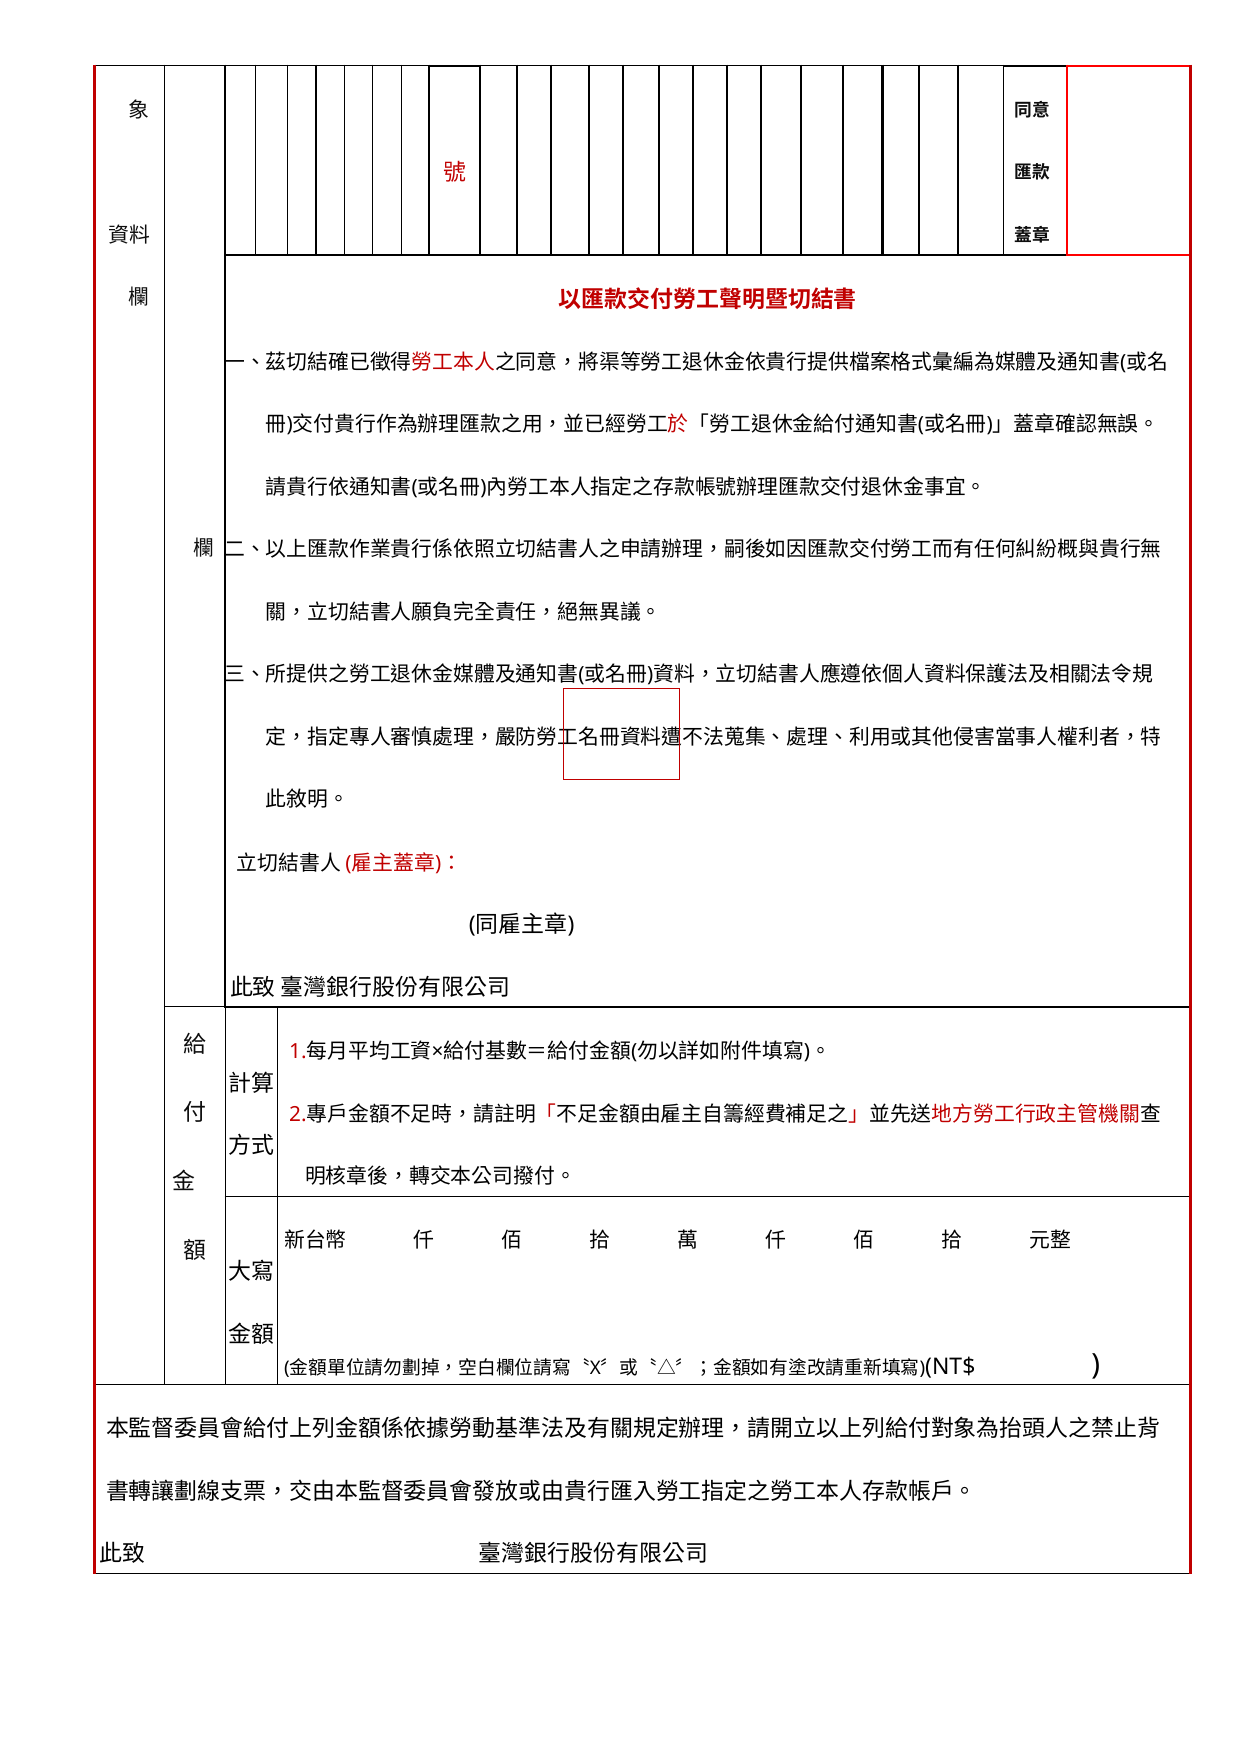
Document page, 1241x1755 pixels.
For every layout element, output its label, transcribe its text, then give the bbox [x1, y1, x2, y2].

table_cell [920, 66, 957, 254]
table_cell 以匯款交付勞工聲明暨切結書 一、茲切結確已徵得勞工本人之同意，將渠等勞工退休金依貴行提供檔案格式彙編為媒體及通知書(或名冊)交付貴行作為辦理匯款之用，並已經勞工於「勞工退休金給付通知書(或名冊)」蓋章確認無誤。請貴行依通知書(或名冊)內勞工本人指定之存款帳號辦理匯款交付退休金事宜。 二、以上匯款作業貴行係依照立切結書人之申請辦理，嗣後如因匯款交付勞工而有任何糾紛概與貴行無關，立切結書人願負完全責任，絕無異議。 三、所提供之勞工退休金媒體及通知書(或名冊)資料，立切結書人應遵依個人資料保護法及相關法令規定，指定專人審慎處理，嚴防勞工名冊資料遭不法蒐集、處理、利用或其他侵害當事人權利者，特此敘明。 立切結書人 (雇主蓋章)： (同雇主章) 此致 臺灣銀行股份有限公司 [226, 256, 1189, 1006]
table_cell [226, 66, 255, 254]
table_cell [660, 66, 692, 254]
table_cell [518, 66, 550, 254]
table_cell [762, 66, 800, 254]
table_cell 給 付 金 額 [165, 1007, 225, 1384]
table_cell [552, 66, 588, 254]
table_cell [884, 66, 918, 254]
table_cell [590, 66, 622, 254]
table_cell [694, 66, 726, 254]
table_cell [373, 66, 401, 254]
table_cell 本監督委員會給付上列金額係依據勞動基準法及有關規定辦理，請開立以上列給付對象為抬頭人之禁止背書轉讓劃線支票，交由本監督委員會發放或由貴行匯入勞工指定之勞工本人存款帳戶。 此致 臺灣銀行股份有限公司 [96, 1385, 1189, 1573]
table_cell [481, 66, 516, 254]
table_cell [256, 66, 287, 254]
table_cell [402, 66, 428, 254]
table_cell [345, 66, 372, 254]
table_cell 1.每月平均工資×給付基數＝給付金額(勿以詳如附件填寫)。 2.專戶金額不足時，請註明「不足金額由雇主自籌經費補足之」並先送地方勞工行政主管機關查明核章後，轉交本公司撥付。 [278, 1008, 1189, 1196]
table_cell 新台幣 仟 佰 拾 萬 仟 佰 拾 元整 (金額單位請勿劃掉，空白欄位請寫〝X〞或〝△〞；金額如有塗改請重新填寫)(NT$ ) [278, 1197, 1189, 1384]
table_cell [844, 66, 881, 254]
table_cell 欄 [165, 66, 224, 1006]
table_cell [802, 66, 842, 254]
table_cell 同意 匯款 蓋章 [1004, 67, 1066, 254]
table_cell [288, 66, 315, 254]
table_cell [624, 66, 658, 254]
table_cell 計算 方式 [226, 1008, 277, 1196]
table_cell [959, 66, 1003, 254]
table_cell 號 [430, 67, 479, 254]
table_cell 大寫 金額 [226, 1197, 277, 1384]
table_cell [317, 66, 344, 254]
table_cell [1068, 67, 1189, 254]
table_cell 象 資料欄 [96, 66, 164, 1384]
table_cell [728, 66, 760, 254]
